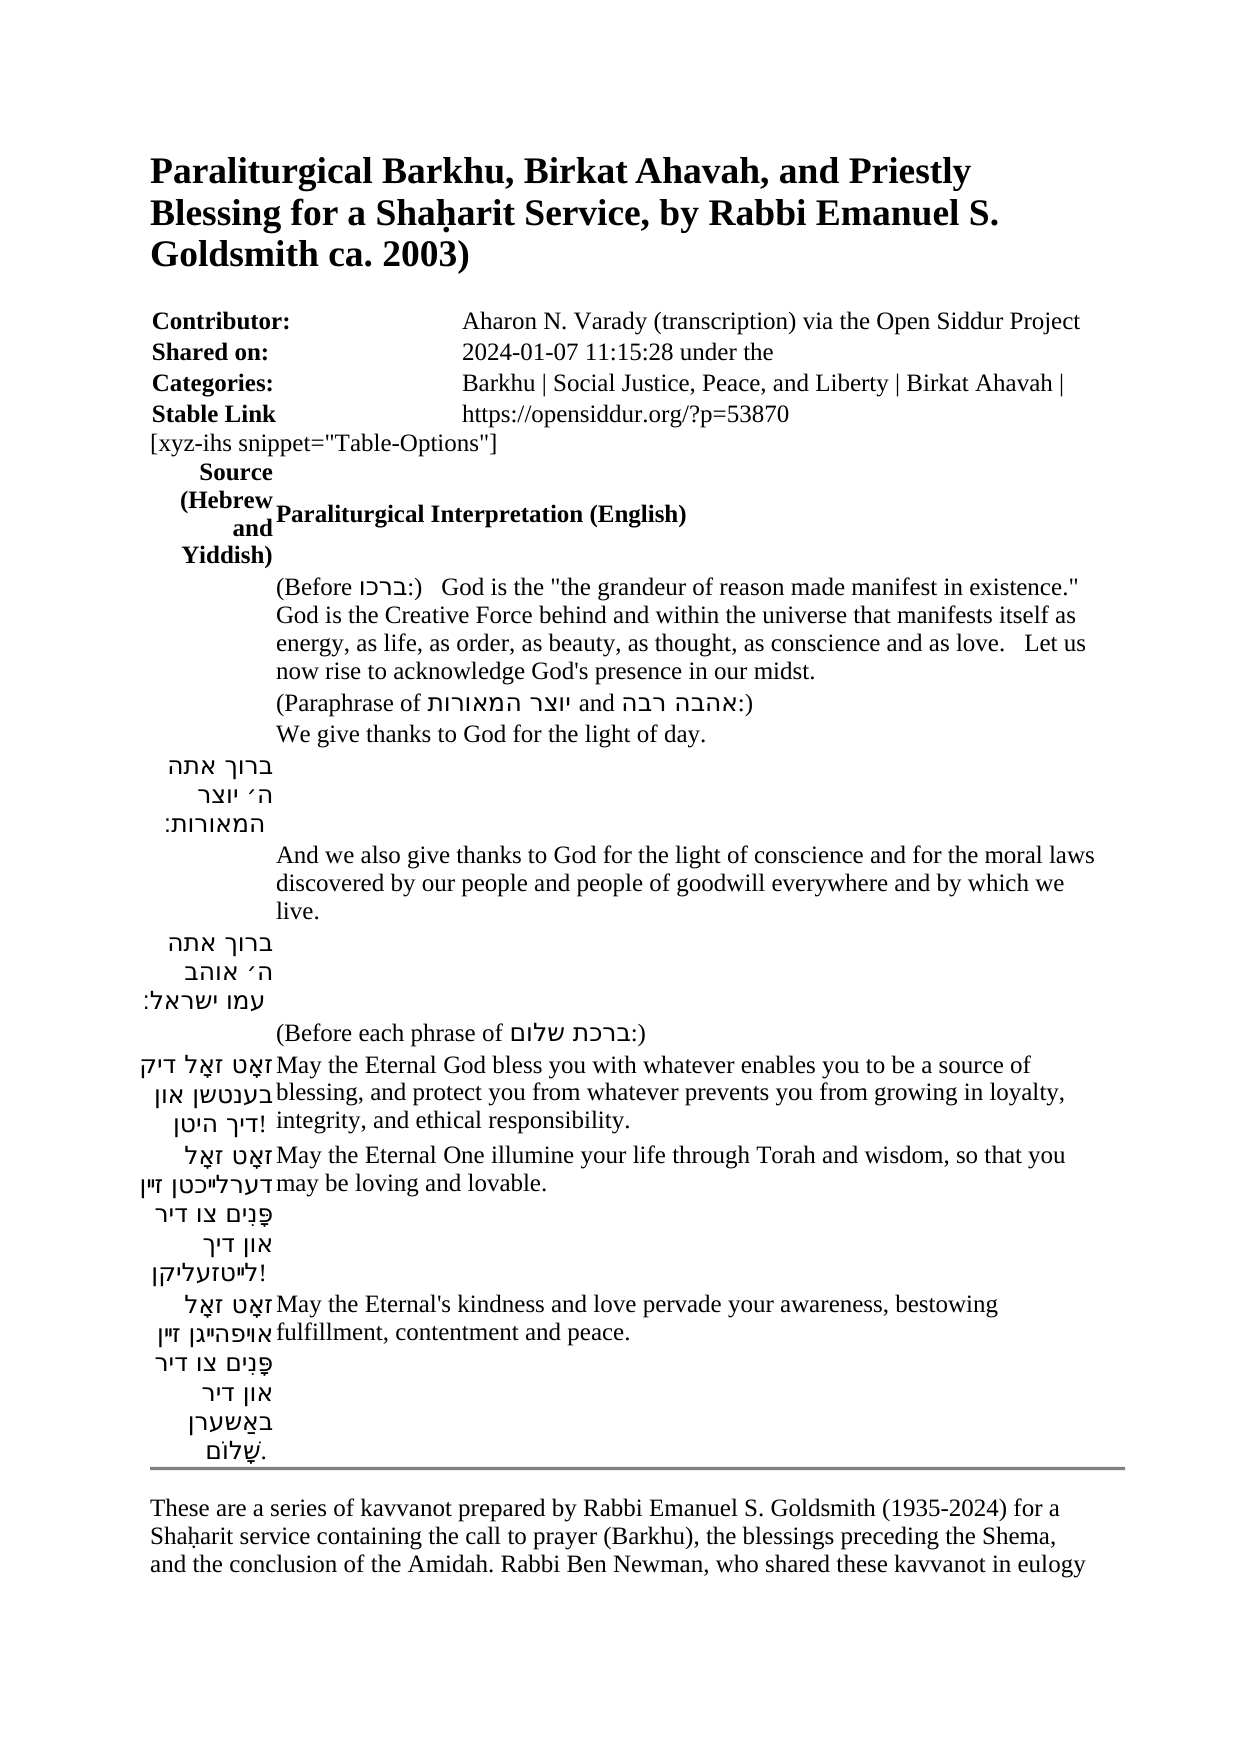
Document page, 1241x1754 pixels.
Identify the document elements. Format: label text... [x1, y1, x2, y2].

table_cell May the Eternal One illumine your life through Torah and wisdom, so that you may be loving and lovable. [274, 1140, 1105, 1289]
table_cell [135, 571, 274, 686]
table_cell (Before each phrase of ברכת שלום:) [274, 1017, 1105, 1049]
table_cell ברוך אתה ה׳ אוהב עמו ישראל׃ [135, 926, 274, 1017]
table_cell [135, 719, 274, 749]
table_cell זאָט זאָל אױפהײגן זײן פָּנִים צו דיר און דיר באַשערן שָׁלוֹם. [135, 1289, 274, 1467]
table_header Source (Hebrew and Yiddish) [135, 457, 274, 571]
table_cell (Before ברכו:) God is the "the grandeur of reason made manifest in existence." God is the Creative Force behind and within the universe that manifests itself as energy, as life, as order, as beauty, as thought, as conscience and as love. Let us now rise to acknowledge God's presence in our midst. [274, 571, 1105, 686]
table_cell https://opensiddur.org/?p=53870 [460, 398, 1090, 429]
table_cell Stable Link [150, 398, 460, 429]
table_cell And we also give thanks to God for the light of conscience and for the moral laws discovered by our people and people of goodwill everywhere and by which we live. [274, 840, 1105, 926]
table_cell זאָט זאָל דערלײכטן זײן פָּנִים צו דיר און דיך לײטזעליקן! [135, 1140, 274, 1289]
text [xyz-ihs snippet="Table-Options"] [150, 429, 1090, 457]
table_cell 2024-01-07 11:15:28 under the [460, 337, 1090, 367]
table_cell Categories: [150, 368, 460, 398]
table_cell May the Eternal's kindness and love pervade your awareness, bestowing fulfillment, contentment and peace. [274, 1289, 1105, 1466]
table_cell ברוך אתה ה׳ יוצר המאורות׃ [135, 749, 274, 840]
table_cell Shared on: [150, 337, 460, 367]
table_cell (Paraphrase of יוצר המאורות and אהבה רבה:) [274, 686, 1105, 718]
subtitle Paraliturgical Barkhu, Birkat Ahavah, and Priestly Blessing for a Shaḥarit Service, by Rabbi Emanuel S. Goldsmith ca. 2003) [150, 150, 1090, 275]
table_header Paraliturgical Interpretation (English) [274, 457, 1105, 571]
table_header Aharon N. Varady (transcription) via the Open Siddur Project [460, 306, 1090, 337]
table_cell [135, 1017, 274, 1049]
table_header Contributor: [150, 306, 460, 337]
table_cell [135, 840, 274, 926]
table_cell May the Eternal God bless you with whatever enables you to be a source of blessing, and protect you from whatever prevents you from growing in loyalty, integrity, and ethical responsibility. [274, 1049, 1105, 1140]
table_cell Barkhu | Social Justice, Peace, and Liberty | Birkat Ahavah | [460, 368, 1090, 398]
table_cell [274, 749, 1105, 840]
table_cell [135, 686, 274, 718]
table_cell We give thanks to God for the light of day. [274, 719, 1105, 749]
table_cell [274, 926, 1105, 1017]
table_cell זאָט זאָל דיק בענטשן און דיך היטן! [135, 1049, 274, 1140]
text These are a series of kavvanot prepared by Rabbi Emanuel S. Goldsmith (1935-2024) for a Shaḥarit service containing the call to prayer (Barkhu), the blessings preceding the Shema, and the conclusion of the Amidah. Rabbi Ben Newman, who shared these kavvanot in eulogy [150, 1494, 1090, 1578]
